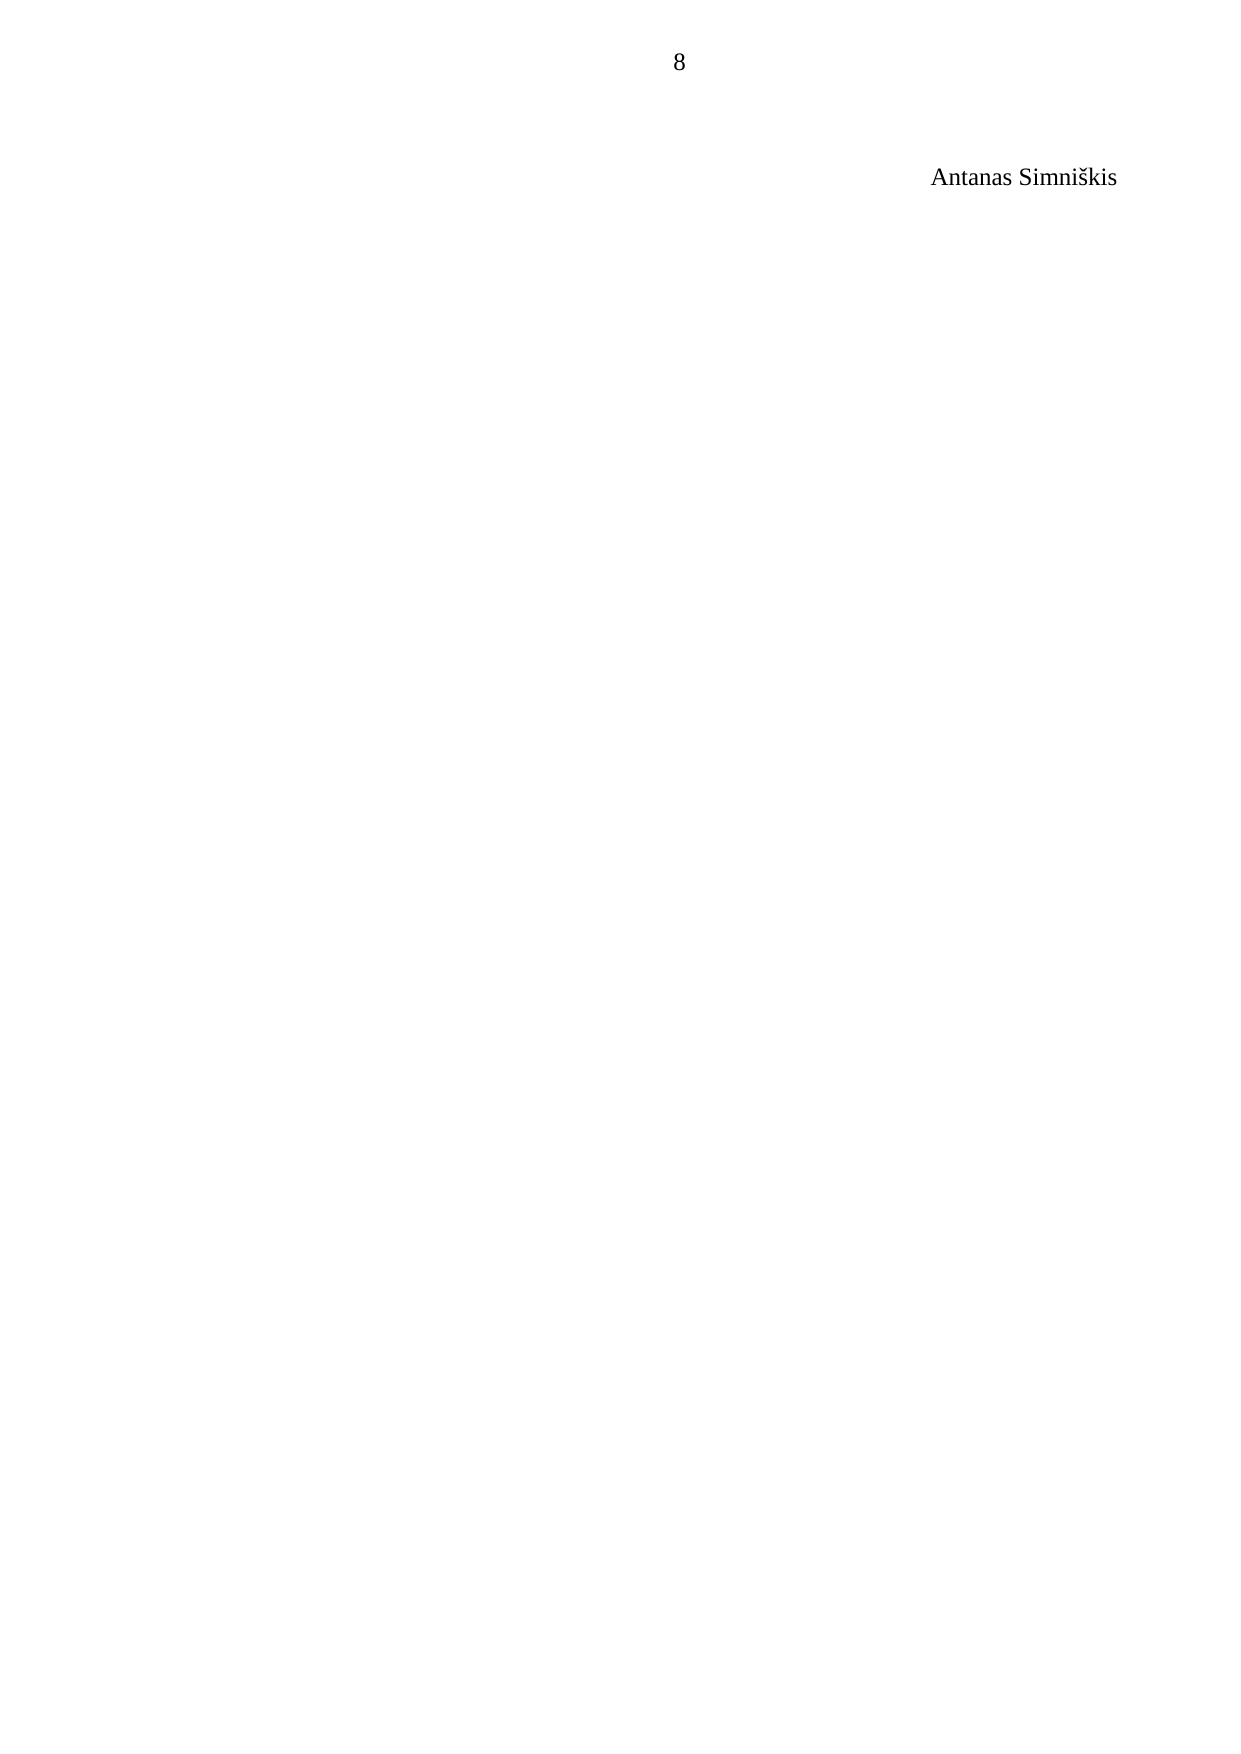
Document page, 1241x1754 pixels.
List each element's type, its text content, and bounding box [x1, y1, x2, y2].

text Antanas Simniškis [177, 162, 1181, 190]
